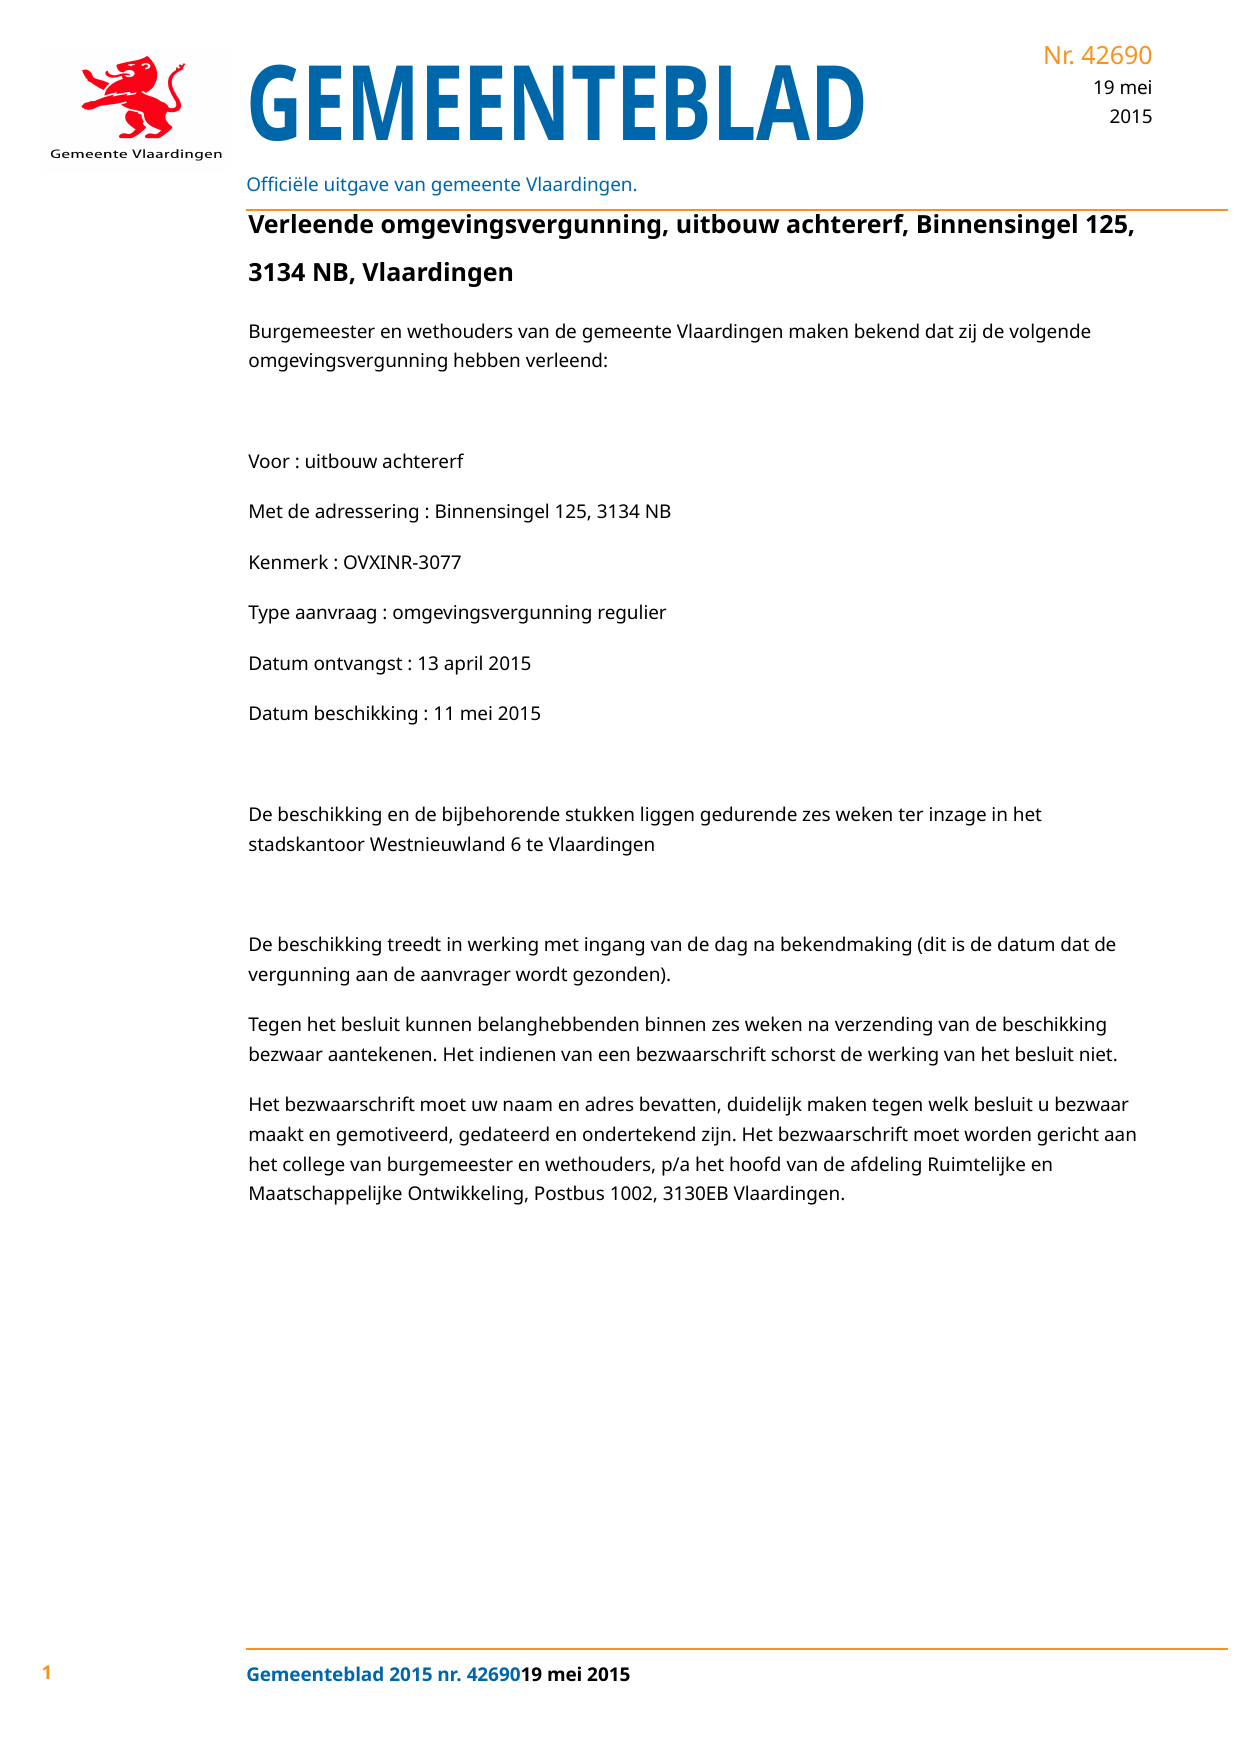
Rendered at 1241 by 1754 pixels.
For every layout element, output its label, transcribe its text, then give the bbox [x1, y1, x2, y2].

text De beschikking en de bijbehorende stukken liggen gedurende zes weken ter inzage in het stadskantoor Westnieuwland 6 te Vlaardingen [248, 801, 1152, 857]
text Verleende omgevingsvergunning, uitbouw achtererf, Binnensingel 125, 3134 NB, Vlaardingen [248, 211, 1152, 288]
text De beschikking treedt in werking met ingang van de dag na bekendmaking (dit is de datum dat de vergunning aan de aanvrager wordt gezonden). [248, 932, 1152, 987]
text Burgemeester en wethouders van de gemeente Vlaardingen maken bekend dat zij de volgende omgevingsvergunning hebben verleend: [248, 318, 1152, 373]
text Tegen het besluit kunnen belanghebbenden binnen zes weken na verzending van de beschikking bezwaar aantekenen. Het indienen van een bezwaarschrift schorst de werking van het besluit niet. [248, 1012, 1152, 1067]
text Het bezwaarschrift moet uw naam en adres bevatten, duidelijk maken tegen welk besluit u bezwaar maakt en gemotiveerd, gedateerd en ondertekend zijn. Het bezwaarschrift moet worden gericht aan het college van burgemeester en wethouders, p/a het hoofd van de afdeling Ruimtelijke en Maatschappelijke Ontwikkeling, Postbus 1002, 3130EB Vlaardingen. [248, 1092, 1152, 1206]
text Datum beschikking : 11 mei 2015 [248, 700, 1152, 726]
text Type aanvraag : omgevingsvergunning regulier [248, 599, 1152, 625]
text Kenmerk : OVXINR-3077 [248, 549, 1152, 575]
picture [41, 47, 231, 172]
text Datum ontvangst : 13 april 2015 [248, 650, 1152, 676]
text Met de adressering : Binnensingel 125, 3134 NB [248, 499, 1152, 524]
text Voor : uitbouw achtererf [248, 448, 1152, 474]
